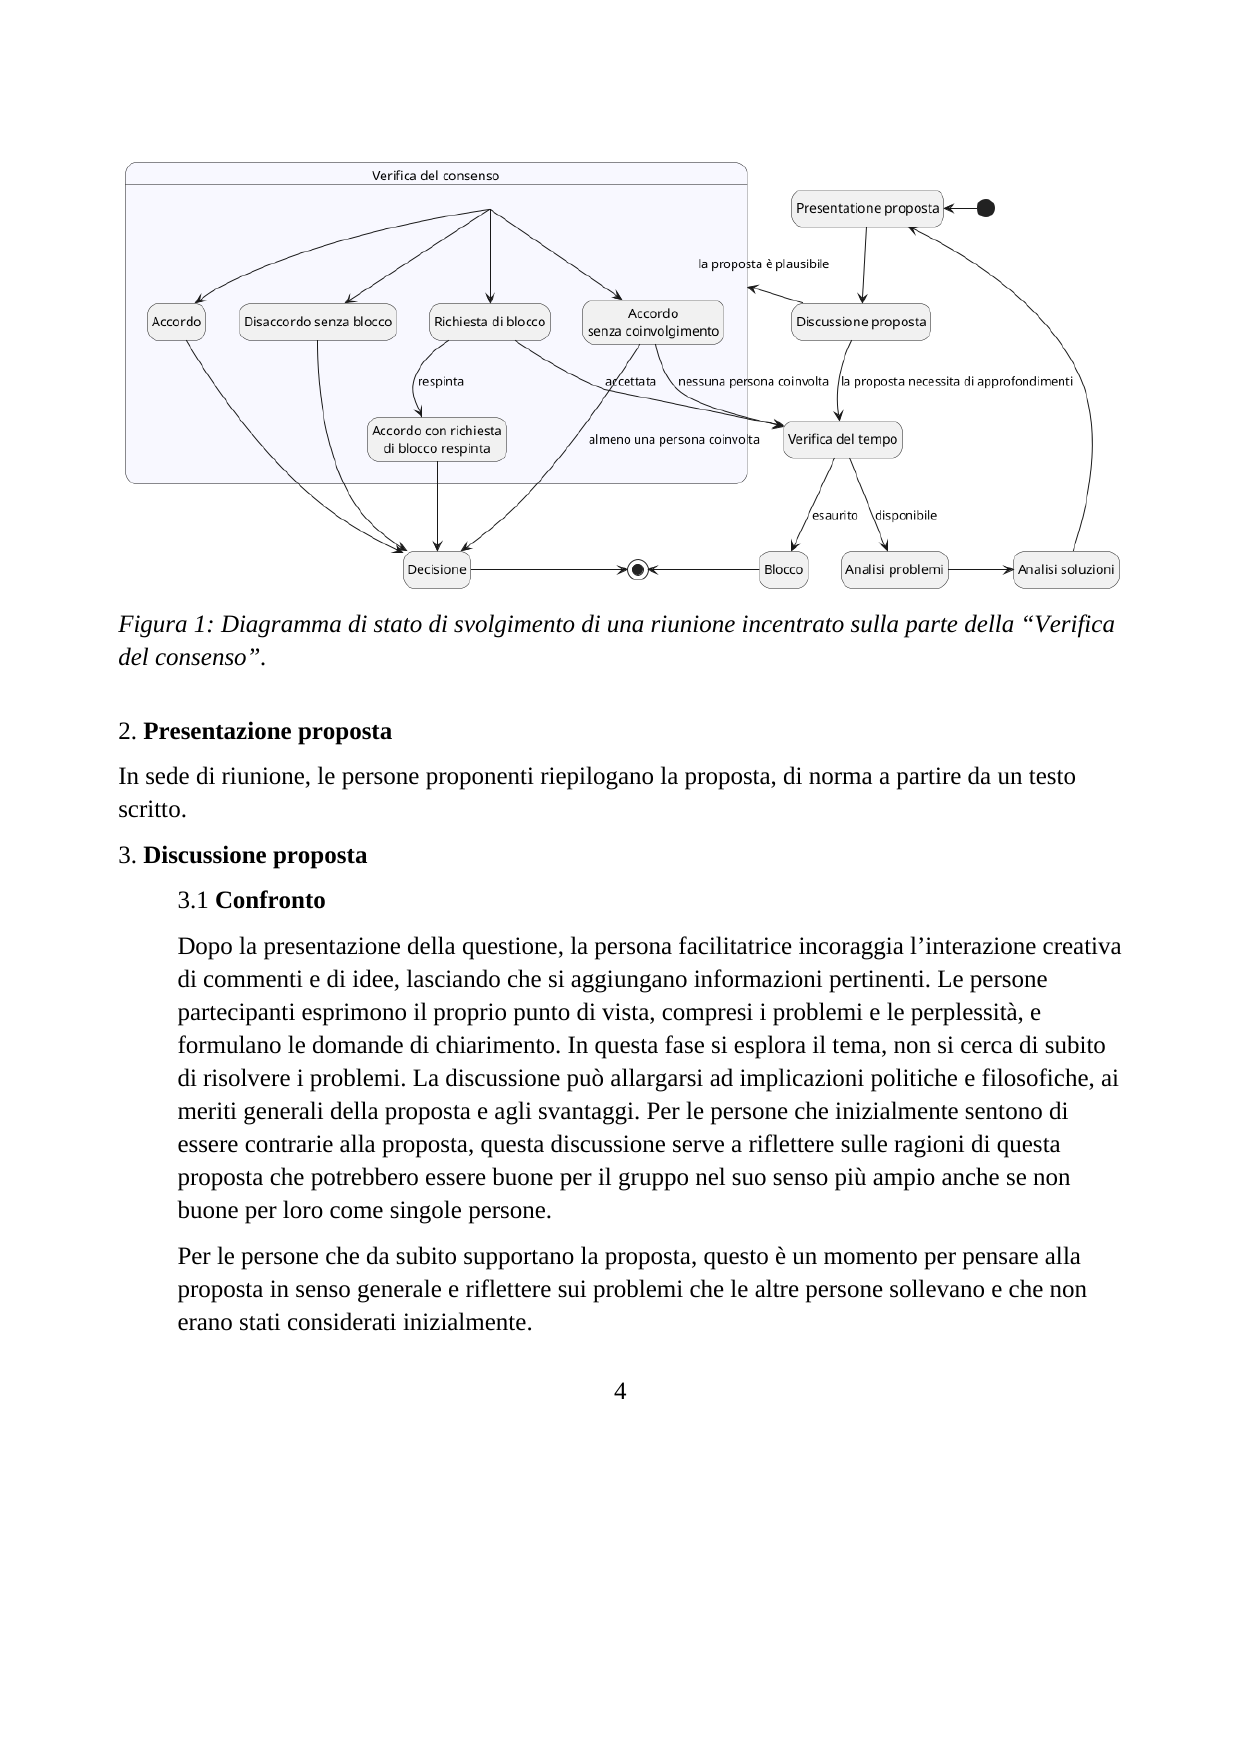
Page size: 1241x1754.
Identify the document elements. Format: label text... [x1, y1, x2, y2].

text 2. Presentazione proposta [118, 716, 1122, 745]
text Dopo la presentazione della questione, la persona facilitatrice incoraggia l’interazione creativa di commenti e di idee, lasciando che si aggiungano informazioni pertinenti. Le persone partecipanti esprimono il proprio punto di vista, compresi i problemi e le perplessità, e formulano le domande di chiarimento. In questa fase si esplora il tema, non si cerca di subito di risolvere i problemi. La discussione può allargarsi ad implicazioni politiche e filosofiche, ai meriti generali della proposta e agli svantaggi. Per le persone che inizialmente sentono di essere contrarie alla proposta, questa discussione serve a riflettere sulle ragioni di questa proposta che potrebbero essere buone per il gruppo nel suo senso più ampio anche se non buone per loro come singole persone. [177, 931, 1122, 1224]
text 3. Discussione proposta [118, 840, 1122, 869]
text Per le persone che da subito supportano la proposta, questo è un momento per pensare alla proposta in senso generale e riflettere sui problemi che le altre persone sollevano e che non erano stati considerati inizialmente. [177, 1241, 1122, 1336]
text Figura 1: Diagramma di stato di svolgimento di una riunione incentrato sulla parte della “Verifica del consenso”. [118, 592, 1122, 670]
picture [118, 130, 1123, 592]
text In sede di riunione, le persone proponenti riepilogano la proposta, di norma a partire da un testo scritto. [118, 761, 1122, 823]
